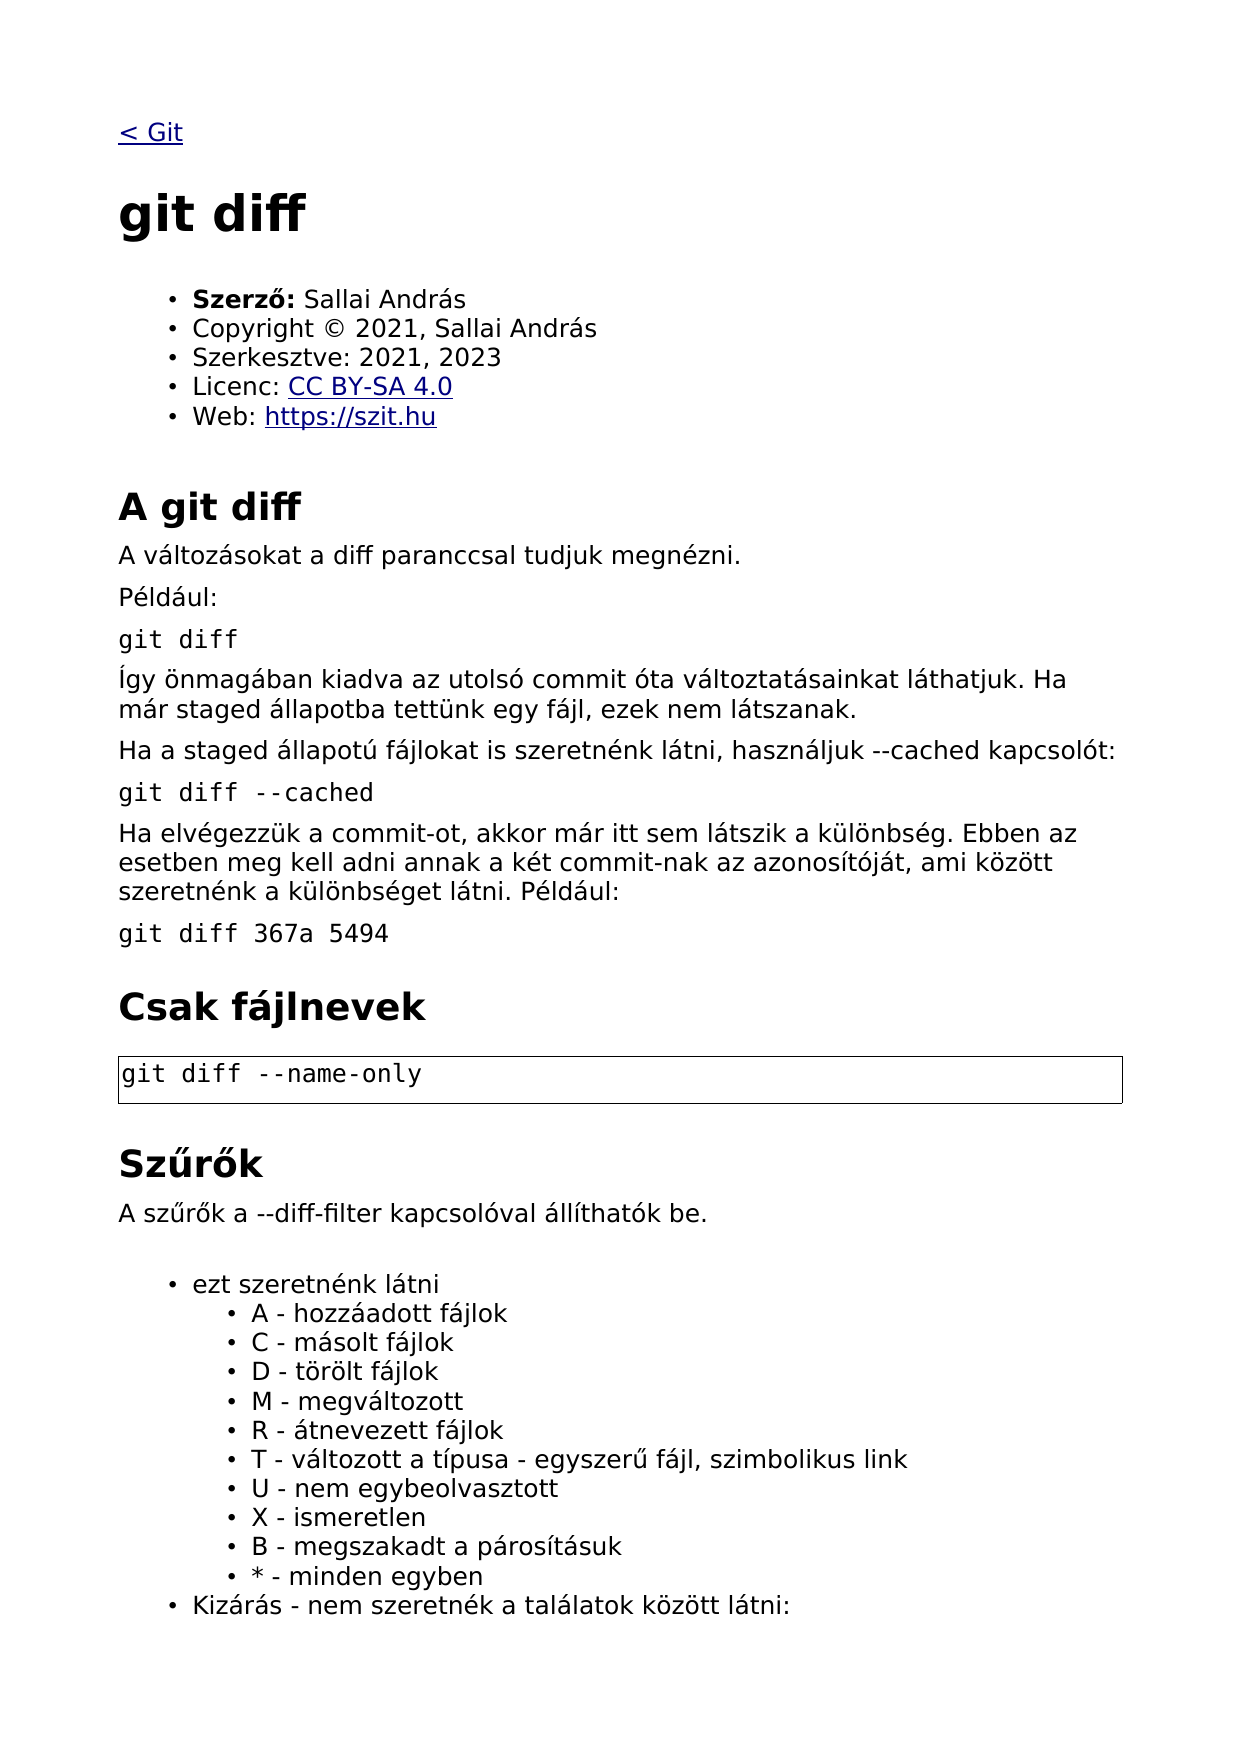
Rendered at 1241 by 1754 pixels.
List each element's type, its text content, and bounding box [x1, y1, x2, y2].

text Így önmagában kiadva az utolsó commit óta változtatásainkat láthatjuk. Ha már staged állapotba tettünk egy fájl, ezek nem látszanak. [118, 666, 1122, 724]
subtitle Csak fájlnevek [118, 985, 1122, 1029]
subtitle A git diff [118, 485, 1122, 529]
list A - hozzáadott fájlok [236, 1299, 1122, 1328]
text A szűrők a --diff-filter kapcsolóval állíthatók be. [118, 1199, 1122, 1228]
list Licenc: CC BY-SA 4.0 [177, 372, 1122, 402]
list X - ismeretlen [236, 1503, 1122, 1533]
list R - átnevezett fájlok [236, 1416, 1122, 1445]
text git diff 367a 5494 [118, 919, 1122, 948]
text git diff [118, 625, 1122, 654]
table_header git diff --name-only [119, 1057, 1122, 1103]
list U - nem egybeolvasztott [236, 1474, 1122, 1503]
text Például: [118, 583, 1122, 612]
list Copyright © 2021, Sallai András [177, 314, 1122, 343]
text Ha a staged állapotú fájlokat is szeretnénk látni, használjuk --cached kapcsolót: [118, 737, 1122, 766]
text Ha elvégezzük a commit-ot, akkor már itt sem látszik a különbség. Ebben az esetben meg kell adni annak a két commit-nak az azonosítóját, ami között szeretnénk a különbséget látni. Például: [118, 819, 1122, 907]
text A változásokat a diff paranccsal tudjuk megnézni. [118, 541, 1122, 571]
text < Git [118, 118, 1122, 147]
text git diff --cached [118, 778, 1122, 807]
list Web: https://szit.hu [177, 402, 1122, 431]
list C - másolt fájlok [236, 1328, 1122, 1358]
list M - megváltozott [236, 1387, 1122, 1416]
list Szerkesztve: 2021, 2023 [177, 343, 1122, 372]
list Kizárás - nem szeretnék a találatok között látni: [177, 1591, 1122, 1620]
list * - minden egyben [236, 1562, 1122, 1591]
list ezt szeretnénk látni [177, 1270, 1122, 1299]
subtitle Szűrők [118, 1143, 1122, 1186]
list T - változott a típusa - egyszerű fájl, szimbolikus link [236, 1445, 1122, 1474]
subtitle git diff [118, 185, 1122, 243]
list B - megszakadt a párosításuk [236, 1533, 1122, 1562]
list D - törölt fájlok [236, 1358, 1122, 1387]
list Szerző: Sallai András [177, 285, 1122, 314]
